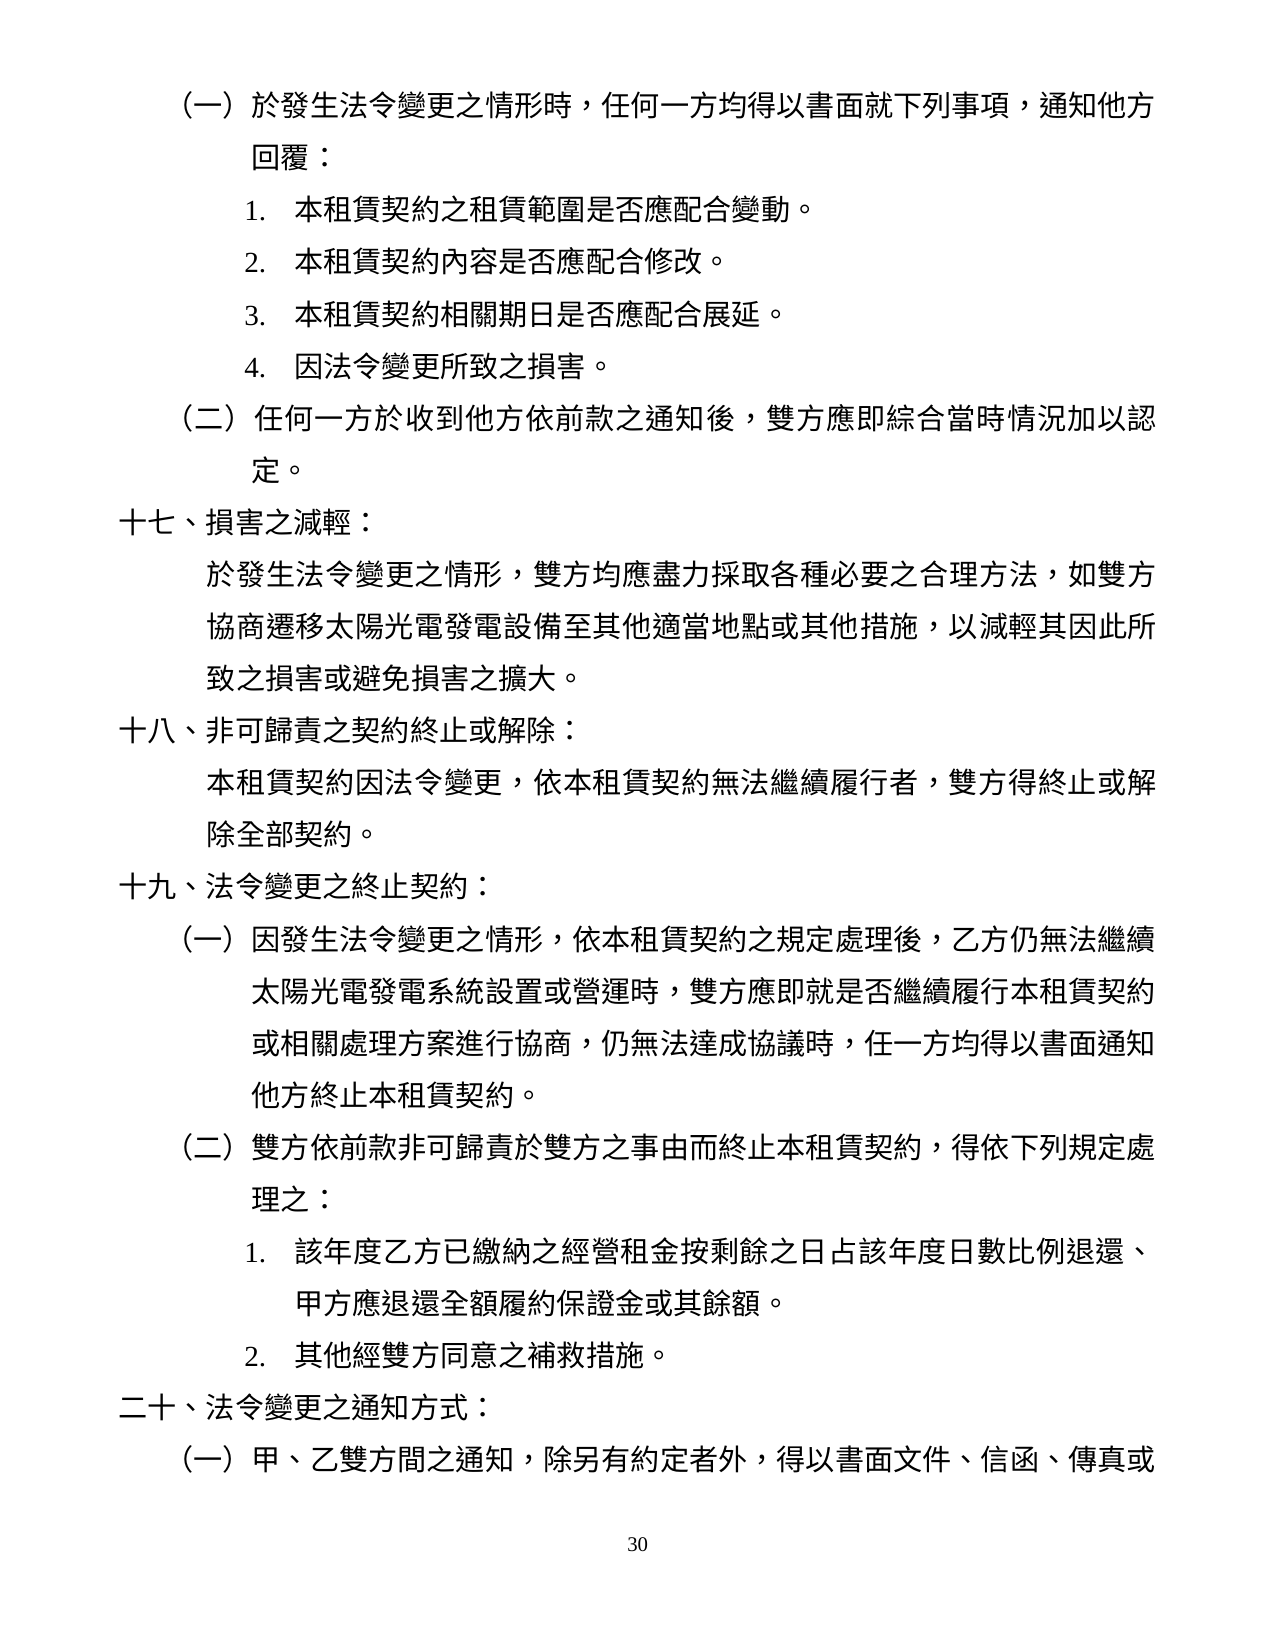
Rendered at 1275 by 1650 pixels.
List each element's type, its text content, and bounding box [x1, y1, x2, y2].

text 十九、法令變更之終止契約： [118, 856, 1157, 908]
list 該年度乙方已繳納之經營租金按剩餘之日占該年度日數比例退還、甲方應退還全額履約保證金或其餘額。 [244, 1221, 1157, 1325]
text （一）甲、乙雙方間之通知，除另有約定者外，得以書面文件、信函、傳真或 [164, 1429, 1157, 1481]
text （一）因發生法令變更之情形，依本租賃契約之規定處理後，乙方仍無法繼續太陽光電發電系統設置或營運時，雙方應即就是否繼續履行本租賃契約或相關處理方案進行協商，仍無法達成協議時，任一方均得以書面通知他方終止本租賃契約。 [164, 908, 1157, 1117]
text 二十、法令變更之通知方式： [118, 1377, 1157, 1429]
list 其他經雙方同意之補救措施。 [244, 1325, 1157, 1377]
list 本租賃契約之租賃範圍是否應配合變動。 [244, 179, 1157, 231]
text 本租賃契約因法令變更，依本租賃契約無法繼續履行者，雙方得終止或解除全部契約。 [207, 752, 1157, 856]
list 因法令變更所致之損害。 [244, 335, 1157, 387]
list 本租賃契約內容是否應配合修改。 [244, 231, 1157, 283]
text （二）雙方依前款非可歸責於雙方之事由而終止本租賃契約，得依下列規定處理之： [164, 1117, 1157, 1221]
list 本租賃契約相關期日是否應配合展延。 [244, 283, 1157, 335]
text 十七、損害之減輕： [118, 492, 1157, 544]
text （一）於發生法令變更之情形時，任何一方均得以書面就下列事項，通知他方回覆： [164, 75, 1157, 179]
text 十八、非可歸責之契約終止或解除： [118, 700, 1157, 752]
text （二）任何一方於收到他方依前款之通知後，雙方應即綜合當時情況加以認定。 [164, 387, 1157, 492]
text 於發生法令變更之情形，雙方均應盡力採取各種必要之合理方法，如雙方協商遷移太陽光電發電設備至其他適當地點或其他措施，以減輕其因此所致之損害或避免損害之擴大。 [207, 544, 1157, 700]
